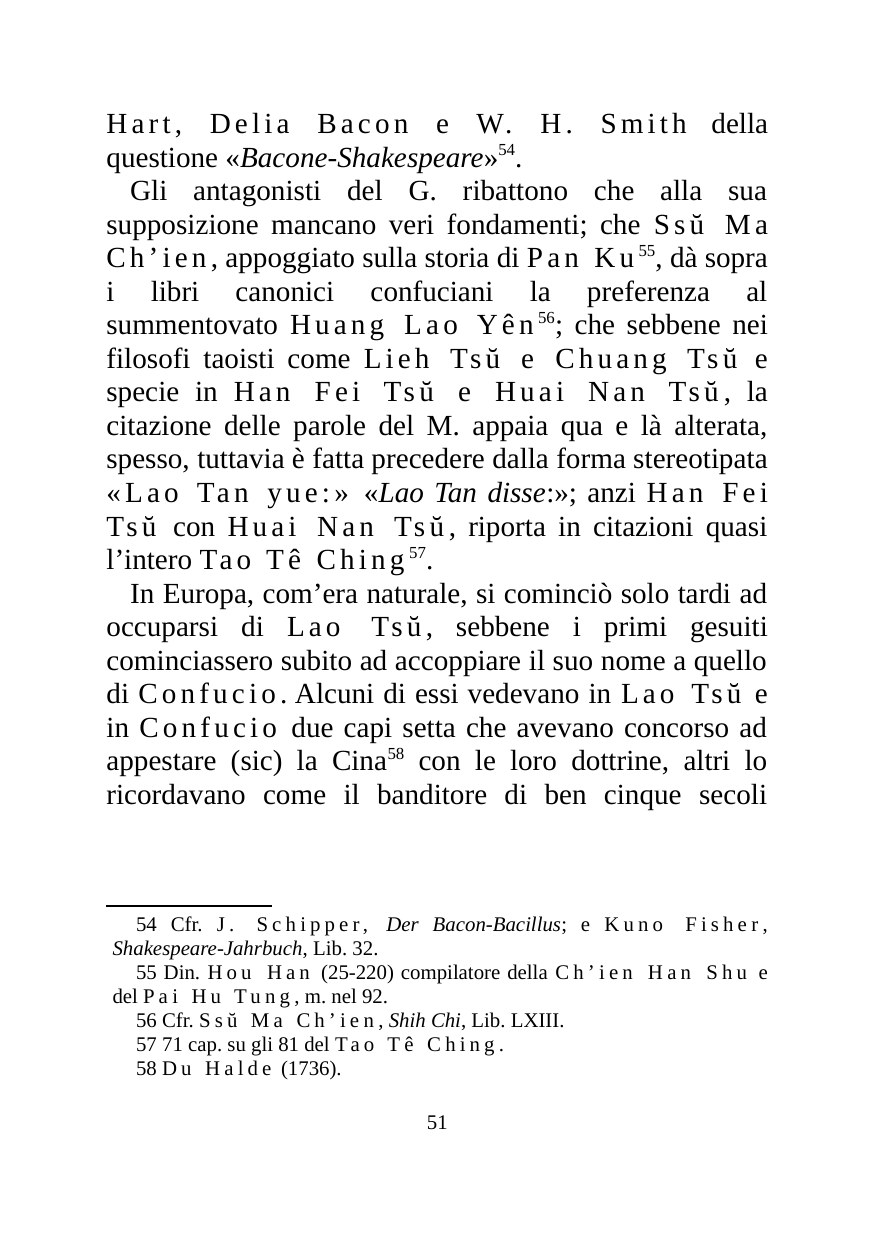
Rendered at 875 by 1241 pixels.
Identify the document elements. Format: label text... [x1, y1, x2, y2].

text Du Halde (1736). [112, 1056, 768, 1080]
text Cfr. Ssŭ Ma Ch’ien, Shih Chi, Lib. LXIII. [112, 1008, 768, 1032]
text 71 cap. su gli 81 del Tao Tê Ching. [112, 1032, 768, 1056]
text Hart, Delia Bacon e W. H. Smith della questione «Bacone-Shakespeare». [106, 106, 768, 173]
text Cfr. J. Schipper, Der Bacon-Bacillus; e Kuno Fisher, Shakespeare-Jahrbuch, Lib. 32. [112, 912, 768, 960]
text In Europa, com’era naturale, si cominciò solo tardi ad occuparsi di Lao Tsŭ, sebbene i primi gesuiti cominciassero subito ad accoppiare il suo nome a quello di Confucio. Alcuni di essi vedevano in Lao Tsŭ e in Confucio due capi setta che avevano concorso ad appestare (sic) la Cina con le loro dottrine, altri lo ricordavano come il banditore di ben cinque secoli [106, 576, 768, 811]
text Din. Hou Han (25-220) compilatore della Ch’ien Han Shu e del Pai Hu Tung, m. nel 92. [112, 960, 768, 1008]
text Gli antagonisti del G. ribattono che alla sua supposizione mancano veri fondamenti; che Ssŭ Ma Ch’ien, appoggiato sulla storia di Pan Ku, dà sopra i libri canonici confuciani la preferenza al summentovato Huang Lao Yên; che sebbene nei filosofi taoisti come Lieh Tsŭ e Chuang Tsŭ e specie in Han Fei Tsŭ e Huai Nan Tsŭ, la citazione delle parole del M. appaia qua e là alterata, spesso, tuttavia è fatta precedere dalla forma stereotipata «Lao Tan yue:» «Lao Tan disse:»; anzi Han Fei Tsŭ con Huai Nan Tsŭ, riporta in citazioni quasi l’intero Tao Tê Ching. [106, 173, 768, 576]
